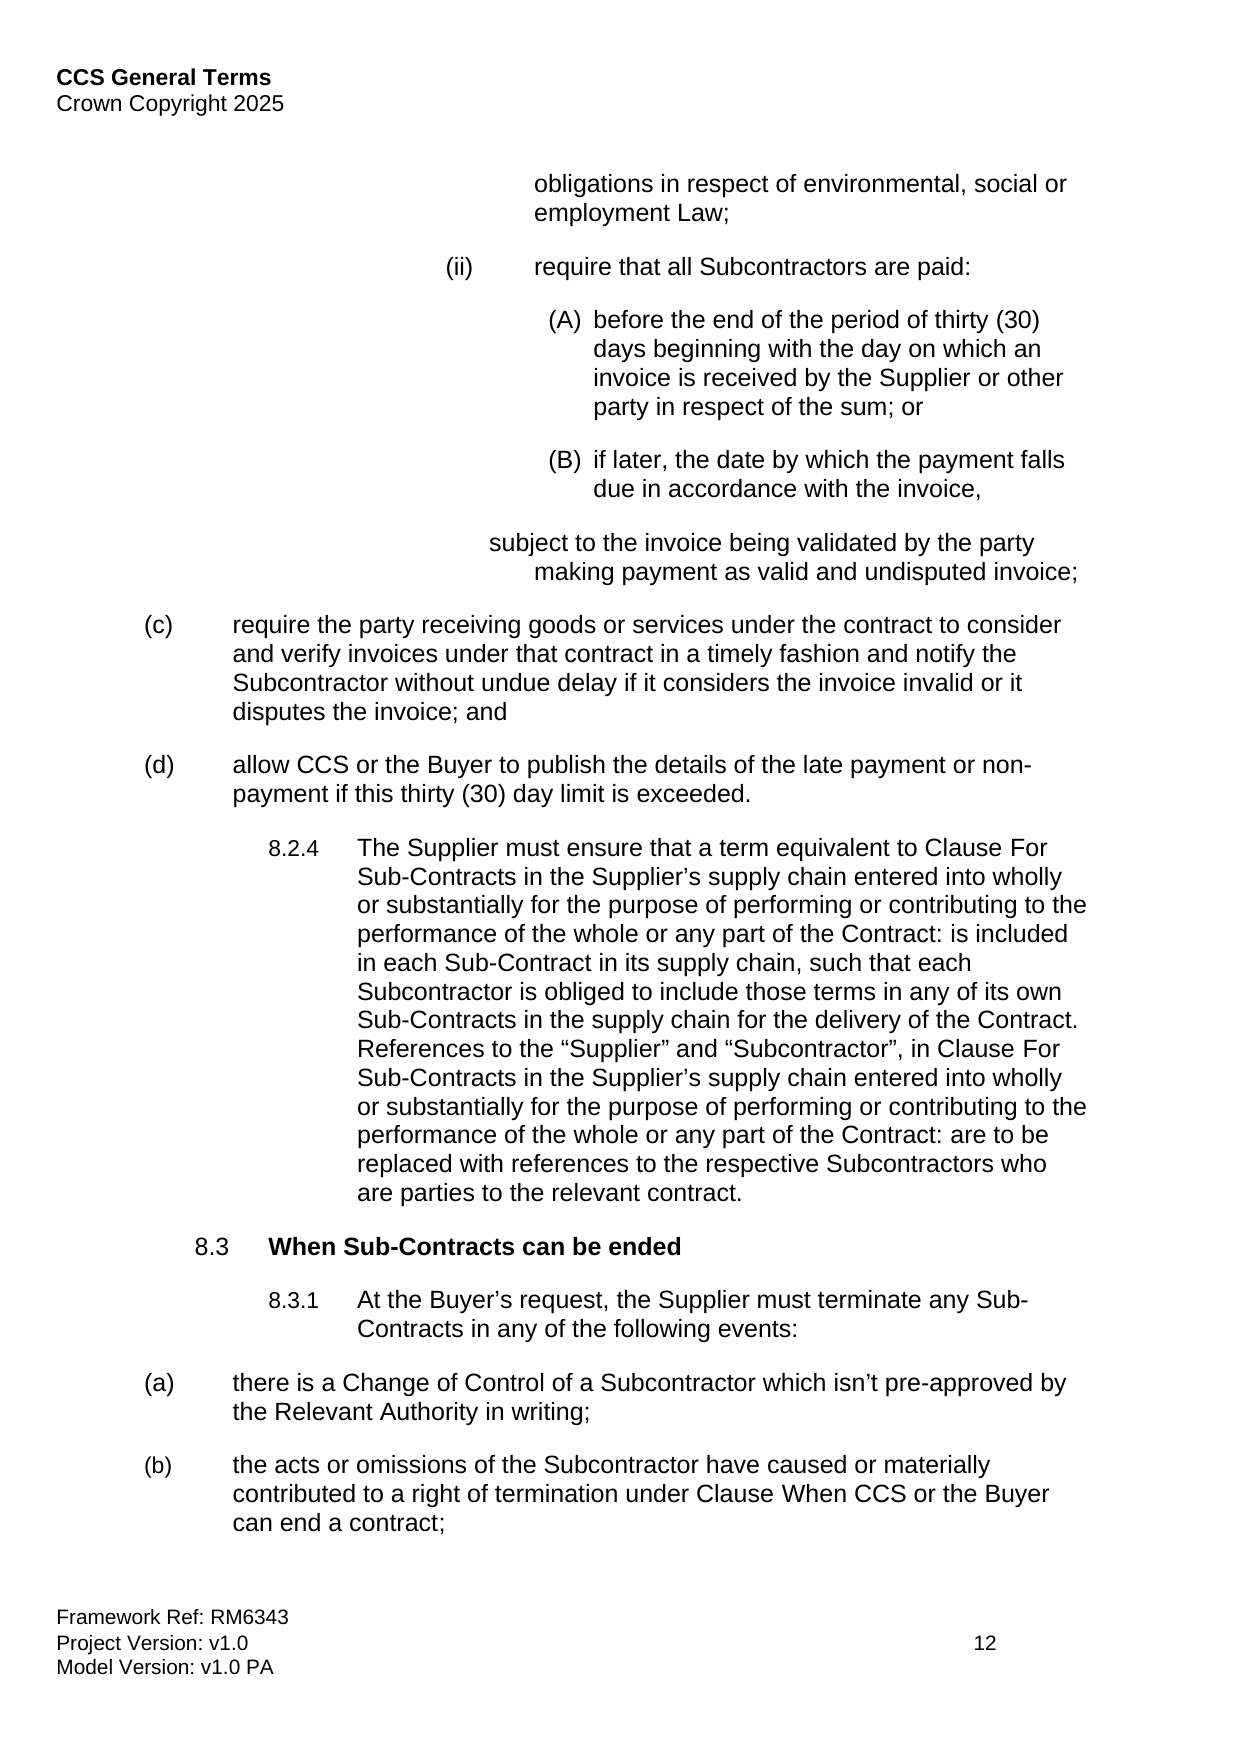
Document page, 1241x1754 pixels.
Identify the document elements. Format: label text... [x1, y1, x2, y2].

list there is a Change of Control of a Subcontractor which isn’t pre-approved by the Relevant Authority in writing; [144, 1368, 1090, 1426]
list require the party receiving goods or services under the contract to consider and verify invoices under that contract in a timely fashion and notify the Subcontractor without undue delay if it considers the invoice invalid or it disputes the invoice; and [144, 611, 1090, 726]
list allow CCS or the Buyer to publish the details of the late payment or non-payment if this thirty (30) day limit is exceeded. [144, 751, 1090, 808]
list The Supplier must ensure that a term equivalent to Clause 8.2.3 is included in each Sub-Contract in its supply chain, such that each Subcontractor is obliged to include those terms in any of its own Sub-Contracts in the supply chain for the delivery of the Contract. References to the “Supplier” and “Subcontractor”, in Clause 8.2.3 are to be replaced with references to the respective Subcontractors who are parties to the relevant contract. [268, 833, 1090, 1207]
list before the end of the period of thirty (30) days beginning with the day on which an invoice is received by the Supplier or other party in respect of the sum; or [548, 306, 1090, 421]
list At the Buyer’s request, the Supplier must terminate any Sub-Contracts in any of the following events: [268, 1286, 1090, 1343]
list the acts or omissions of the Subcontractor have caused or materially contributed to a right of termination under Clause 13.3; [144, 1451, 1090, 1537]
list require that all Subcontractors are paid: [445, 252, 1090, 281]
list if later, the date by which the payment falls due in accordance with the invoice, [548, 446, 1090, 503]
list When Sub-Contracts can be ended [194, 1232, 1090, 1261]
list obligations in respect of environmental, social or employment Law; [445, 169, 1090, 227]
text subject to the invoice being validated by the party making payment as valid and undisputed invoice; [489, 528, 1090, 586]
